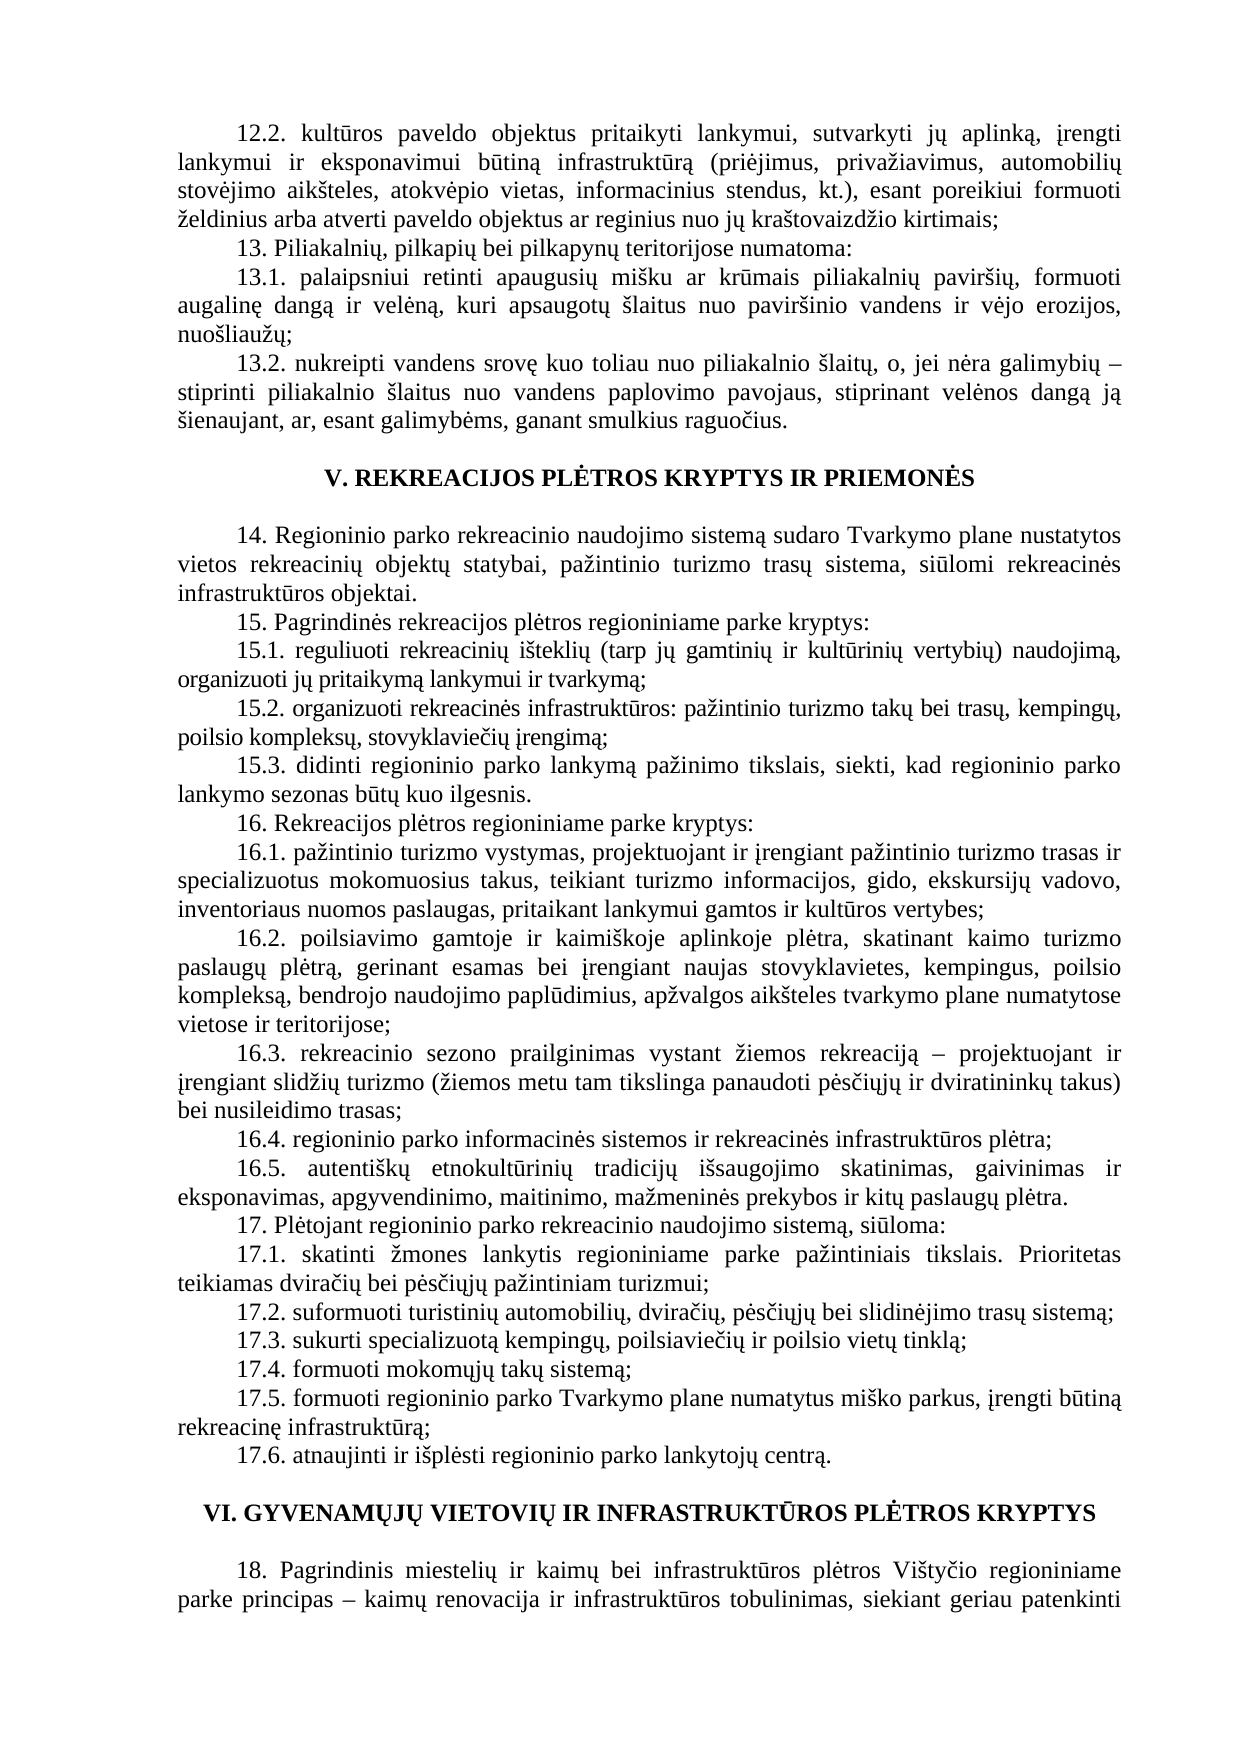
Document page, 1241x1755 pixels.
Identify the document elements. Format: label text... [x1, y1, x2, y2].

text VI. GYVENAMŲJŲ VIETOVIŲ IR INFRASTRUKTŪROS PLĖTROS KRYPTYS [177, 1498, 1122, 1527]
text 14. Regioninio parko rekreacinio naudojimo sistemą sudaro Tvarkymo plane nustatytos vietos rekreacinių objektų statybai, pažintinio turizmo trasų sistema, siūlomi rekreacinės infrastruktūros objektai. [177, 521, 1122, 607]
text 16.3. rekreacinio sezono prailginimas vystant žiemos rekreaciją – projektuojant ir įrengiant slidžių turizmo (žiemos metu tam tikslinga panaudoti pėsčiųjų ir dviratininkų takus) bei nusileidimo trasas; [177, 1038, 1122, 1124]
text 17.1. skatinti žmones lankytis regioniniame parke pažintiniais tikslais. Prioritetas teikiamas dviračių bei pėsčiųjų pažintiniam turizmui; [177, 1239, 1122, 1297]
text 17.5. formuoti regioninio parko Tvarkymo plane numatytus miško parkus, įrengti būtiną rekreacinę infrastruktūrą; [177, 1383, 1122, 1441]
text 17.6. atnaujinti ir išplėsti regioninio parko lankytojų centrą. [177, 1441, 1122, 1469]
text V. REKREACIJOS PLĖTROS KRYPTYS IR PRIEMONĖS [177, 463, 1122, 492]
text 13.1. palaipsniui retinti apaugusių mišku ar krūmais piliakalnių paviršių, formuoti augalinę dangą ir velėną, kuri apsaugotų šlaitus nuo paviršinio vandens ir vėjo erozijos, nuošliaužų; [177, 262, 1122, 348]
text 16.5. autentiškų etnokultūrinių tradicijų išsaugojimo skatinimas, gaivinimas ir eksponavimas, apgyvendinimo, maitinimo, mažmeninės prekybos ir kitų paslaugų plėtra. [177, 1153, 1122, 1211]
text 17.4. formuoti mokomųjų takų sistemą; [177, 1354, 1122, 1383]
text 18. Pagrindinis miestelių ir kaimų bei infrastruktūros plėtros Vištyčio regioniniame parke principas – kaimų renovacija ir infrastruktūros tobulinimas, siekiant geriau patenkinti [177, 1556, 1122, 1613]
text 15. Pagrindinės rekreacijos plėtros regioniniame parke kryptys: [177, 607, 1122, 636]
text 16.2. poilsiavimo gamtoje ir kaimiškoje aplinkoje plėtra, skatinant kaimo turizmo paslaugų plėtrą, gerinant esamas bei įrengiant naujas stovyklavietes, kempingus, poilsio kompleksą, bendrojo naudojimo paplūdimius, apžvalgos aikšteles tvarkymo plane numatytose vietose ir teritorijose; [177, 923, 1122, 1038]
text 16.4. regioninio parko informacinės sistemos ir rekreacinės infrastruktūros plėtra; [177, 1124, 1122, 1153]
text 17.2. suformuoti turistinių automobilių, dviračių, pėsčiųjų bei slidinėjimo trasų sistemą; [177, 1297, 1122, 1326]
text 17.3. sukurti specializuotą kempingų, poilsiaviečių ir poilsio vietų tinklą; [177, 1326, 1122, 1354]
text 16. Rekreacijos plėtros regioniniame parke kryptys: [177, 808, 1122, 837]
text 15.2. organizuoti rekreacinės infrastruktūros: pažintinio turizmo takų bei trasų, kempingų, poilsio kompleksų, stovyklaviečių įrengimą; [177, 693, 1122, 751]
text 17. Plėtojant regioninio parko rekreacinio naudojimo sistemą, siūloma: [177, 1211, 1122, 1239]
text 16.1. pažintinio turizmo vystymas, projektuojant ir įrengiant pažintinio turizmo trasas ir specializuotus mokomuosius takus, teikiant turizmo informacijos, gido, ekskursijų vadovo, inventoriaus nuomos paslaugas, pritaikant lankymui gamtos ir kultūros vertybes; [177, 837, 1122, 923]
text 13.2. nukreipti vandens srovę kuo toliau nuo piliakalnio šlaitų, o, jei nėra galimybių – stiprinti piliakalnio šlaitus nuo vandens paplovimo pavojaus, stiprinant velėnos dangą ją šienaujant, ar, esant galimybėms, ganant smulkius raguočius. [177, 348, 1122, 434]
text 15.3. didinti regioninio parko lankymą pažinimo tikslais, siekti, kad regioninio parko lankymo sezonas būtų kuo ilgesnis. [177, 751, 1122, 808]
text 13. Piliakalnių, pilkapių bei pilkapynų teritorijose numatoma: [177, 233, 1122, 262]
text 12.2. kultūros paveldo objektus pritaikyti lankymui, sutvarkyti jų aplinką, įrengti lankymui ir eksponavimui būtiną infrastruktūrą (priėjimus, privažiavimus, automobilių stovėjimo aikšteles, atokvėpio vietas, informacinius stendus, kt.), esant poreikiui formuoti želdinius arba atverti paveldo objektus ar reginius nuo jų kraštovaizdžio kirtimais; [177, 118, 1122, 233]
text 15.1. reguliuoti rekreacinių išteklių (tarp jų gamtinių ir kultūrinių vertybių) naudojimą, organizuoti jų pritaikymą lankymui ir tvarkymą; [177, 636, 1122, 693]
